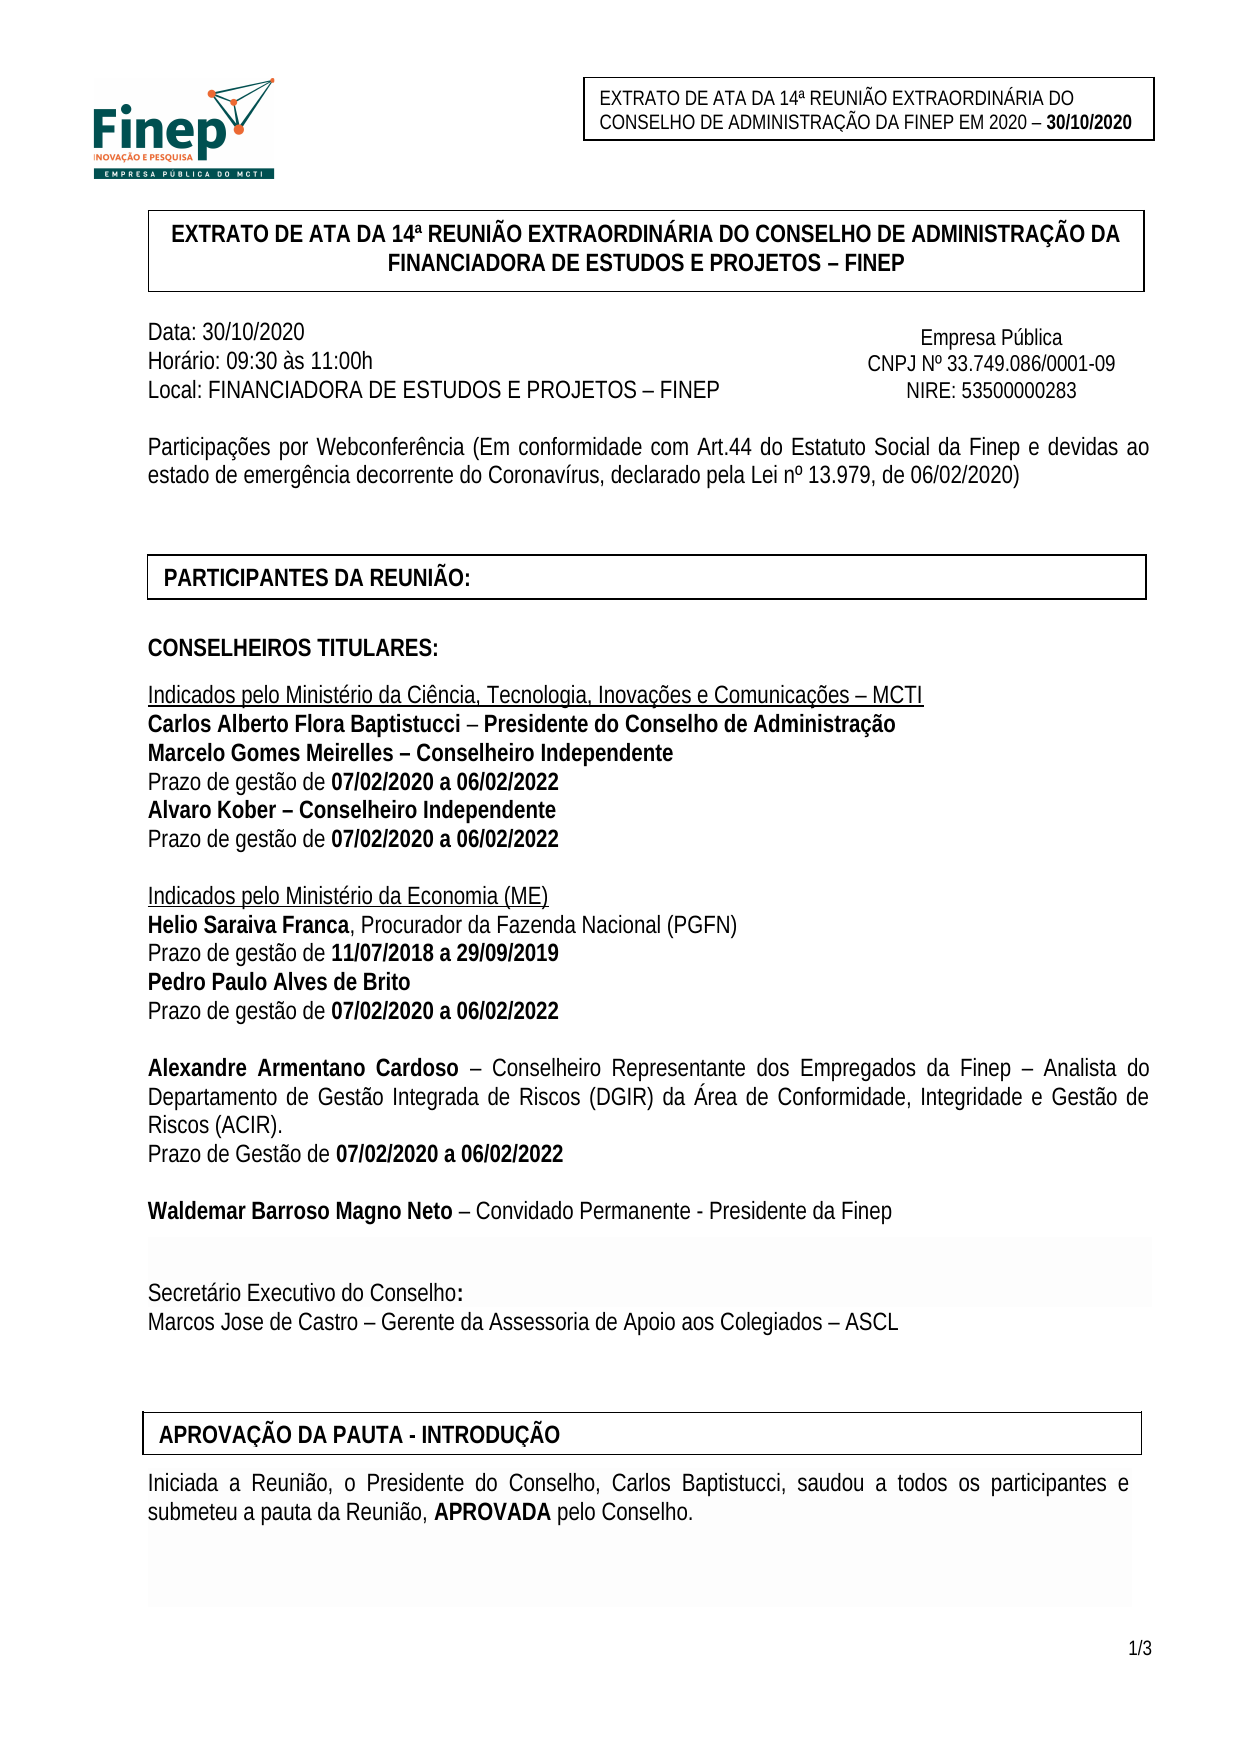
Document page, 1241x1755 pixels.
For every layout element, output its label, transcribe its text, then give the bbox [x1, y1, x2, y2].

text [1144, 346, 1206, 374]
text Alexandre Armentano Cardoso – Conselheiro Representante dos Empregados da Finep – Analista do Departamento de Gestão Integrada de Riscos (DGIR) da Área de Conformidade, Integridade e Gestão de Riscos (ACIR). [148, 1053, 1152, 1139]
text Waldemar Barroso Magno Neto – Convidado Permanente - Presidente da Finep [148, 1196, 1152, 1225]
text Prazo de gestão de 07/02/2020 a 06/02/2022 [148, 824, 1152, 852]
text Horário: 09:30 às 11:00h [148, 346, 839, 374]
text Alvaro Kober – Conselheiro Independente [148, 795, 1152, 824]
text Helio Saraiva Franca, Procurador da Fazenda Nacional (PGFN) [148, 910, 1152, 938]
text Empresa Pública [854, 324, 1129, 350]
text APROVAÇÃO DA PAUTA - INTRODUÇÃO [159, 1421, 1126, 1446]
text Prazo de gestão de 11/07/2018 a 29/09/2019 [148, 938, 1152, 967]
text Indicados pelo Ministério da Economia (ME) [148, 881, 1162, 910]
text Data: 30/10/2020 [148, 317, 839, 346]
text Marcos Jose de Castro – Gerente da Assessoria de Apoio aos Colegiados – ASCL [148, 1307, 1162, 1336]
text Indicados pelo Ministério da Ciência, Tecnologia, Inovações e Comunicações – MCTI [148, 681, 1152, 709]
text Carlos Alberto Flora Baptistucci – Presidente do Conselho de Administração [148, 709, 1152, 738]
text CONSELHEIROS TITULARES: [148, 633, 1152, 661]
text PARTICIPANTES DA REUNIÃO: [163, 563, 1130, 590]
text Marcelo Gomes Meirelles – Conselheiro Independente [148, 738, 1152, 766]
text EXTRATO DE ATA DA 14ª REUNIÃO EXTRAORDINÁRIA DO CONSELHO DE ADMINISTRAÇÃO DA FINANCIADORA DE ESTUDOS E PROJETOS – FINEP [164, 219, 1128, 276]
text Prazo de gestão de 07/02/2020 a 06/02/2022 [148, 766, 1152, 795]
text Iniciada a Reunião, o Presidente do Conselho, Carlos Baptistucci, saudou a todos os participantes e submeteu a pauta da Reunião, APROVADA pelo Conselho. [148, 1468, 1132, 1525]
text [1144, 374, 1206, 403]
text Secretário Executivo do Conselho: [148, 1278, 1152, 1307]
text Pedro Paulo Alves de Brito [148, 967, 1152, 996]
text NIRE: 53500000283 [854, 377, 1129, 403]
text Prazo de gestão de 07/02/2020 a 06/02/2022 [148, 996, 1152, 1024]
text CNPJ Nº 33.749.086/0001-09 [854, 350, 1129, 377]
text Participações por Webconferência (Em conformidade com Art.44 do Estatuto Social da Finep e devidas ao estado de emergência decorrente do Coronavírus, declarado pela Lei nº 13.979, de 06/02/2020) [148, 432, 1152, 489]
text Prazo de Gestão de 07/02/2020 a 06/02/2022 [148, 1139, 1152, 1167]
text Local: FINANCIADORA DE ESTUDOS E PROJETOS – FINEP [148, 374, 839, 403]
